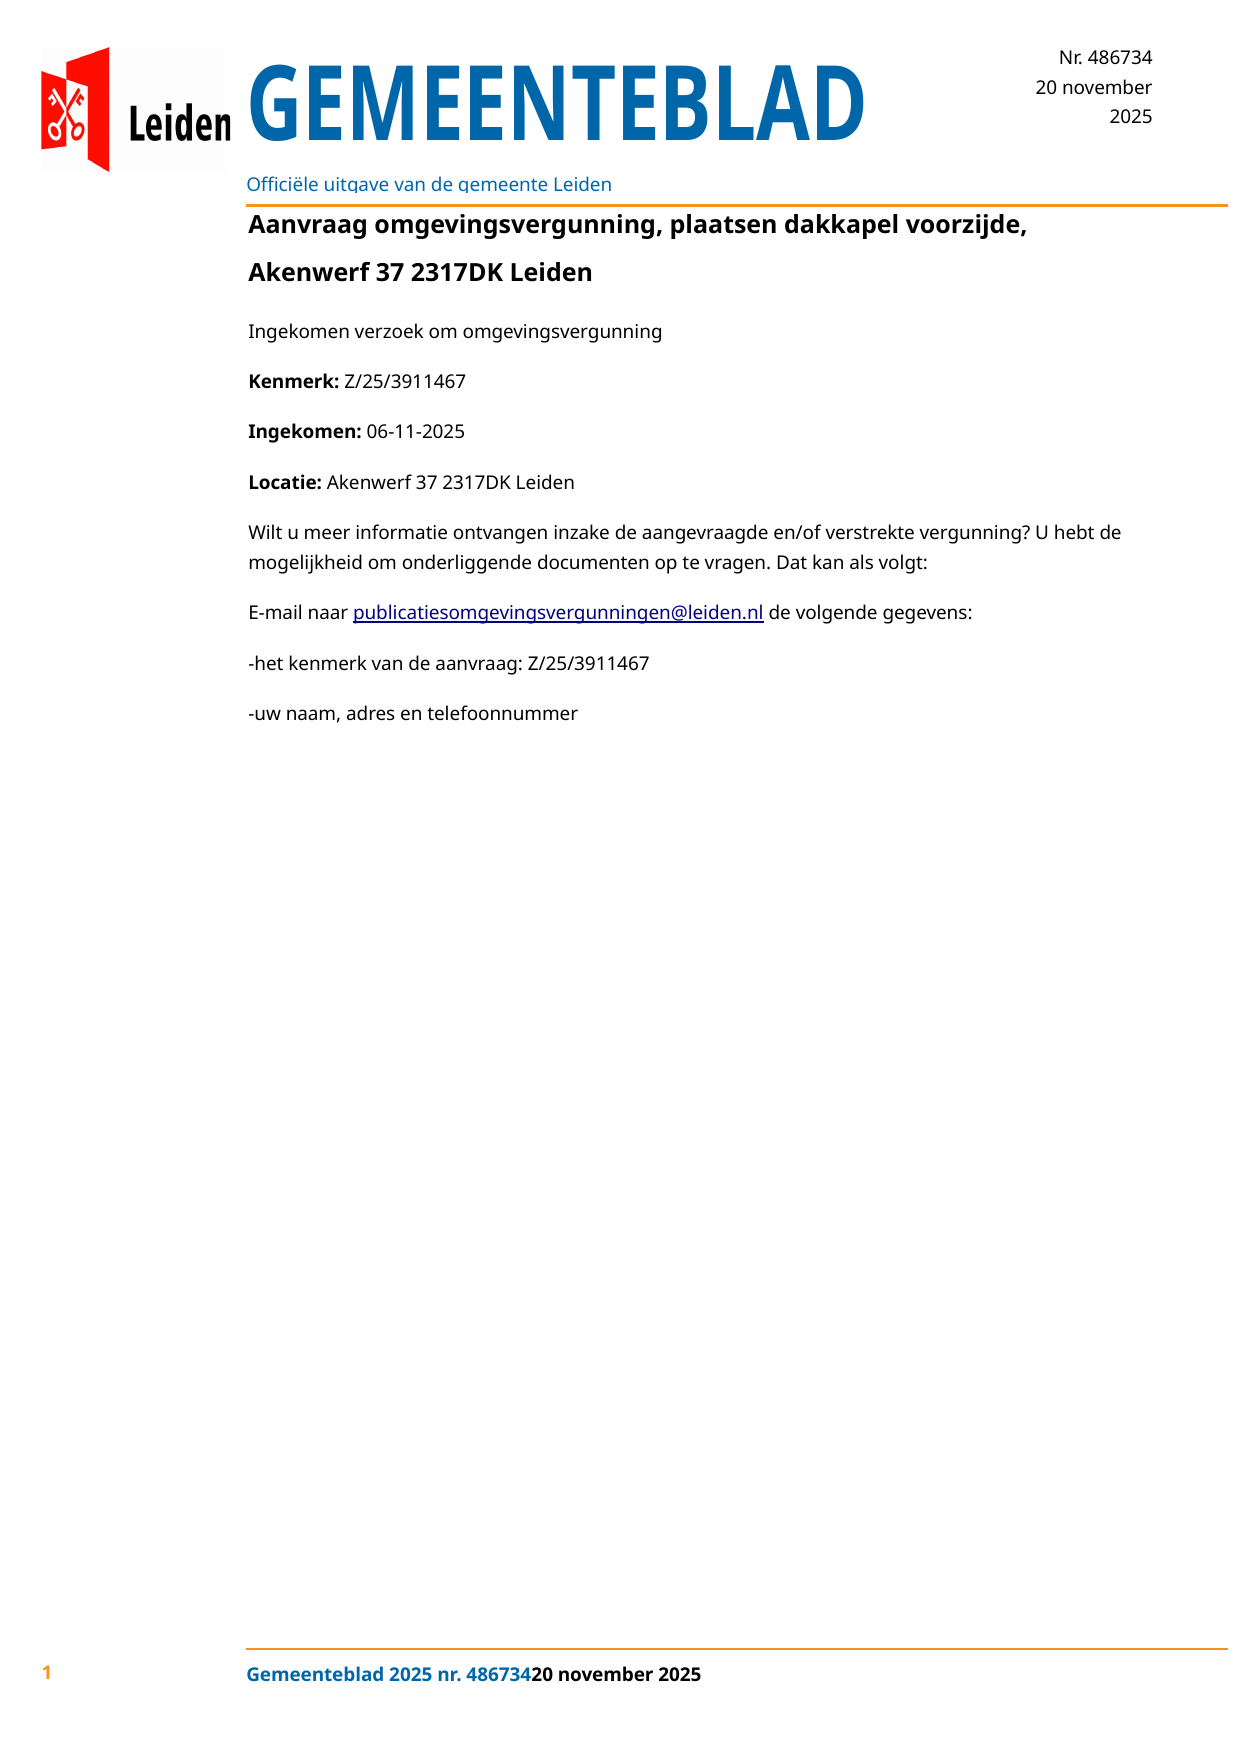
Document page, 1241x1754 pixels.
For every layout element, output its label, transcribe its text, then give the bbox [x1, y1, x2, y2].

text Ingekomen: 06-11-2025 [248, 419, 1152, 444]
text Kenmerk: Z/25/3911467 [248, 368, 1152, 394]
text Ingekomen verzoek om omgevingsvergunning [248, 318, 1152, 344]
text Locatie: Akenwerf 37 2317DK Leiden [248, 469, 1152, 495]
text Aanvraag omgevingsvergunning, plaatsen dakkapel voorzijde, Akenwerf 37 2317DK Leiden [248, 207, 1152, 288]
text -uw naam, adres en telefoonnummer [248, 700, 1152, 726]
text -het kenmerk van de aanvraag: Z/25/3911467 [248, 650, 1152, 676]
picture [41, 47, 231, 172]
text E-mail naar publicatiesomgevingsvergunningen@leiden.nl de volgende gegevens: [248, 599, 1152, 625]
text Wilt u meer informatie ontvangen inzake de aangevraagde en/of verstrekte vergunning? U hebt de mogelijkheid om onderliggende documenten op te vragen. Dat kan als volgt: [248, 519, 1152, 575]
